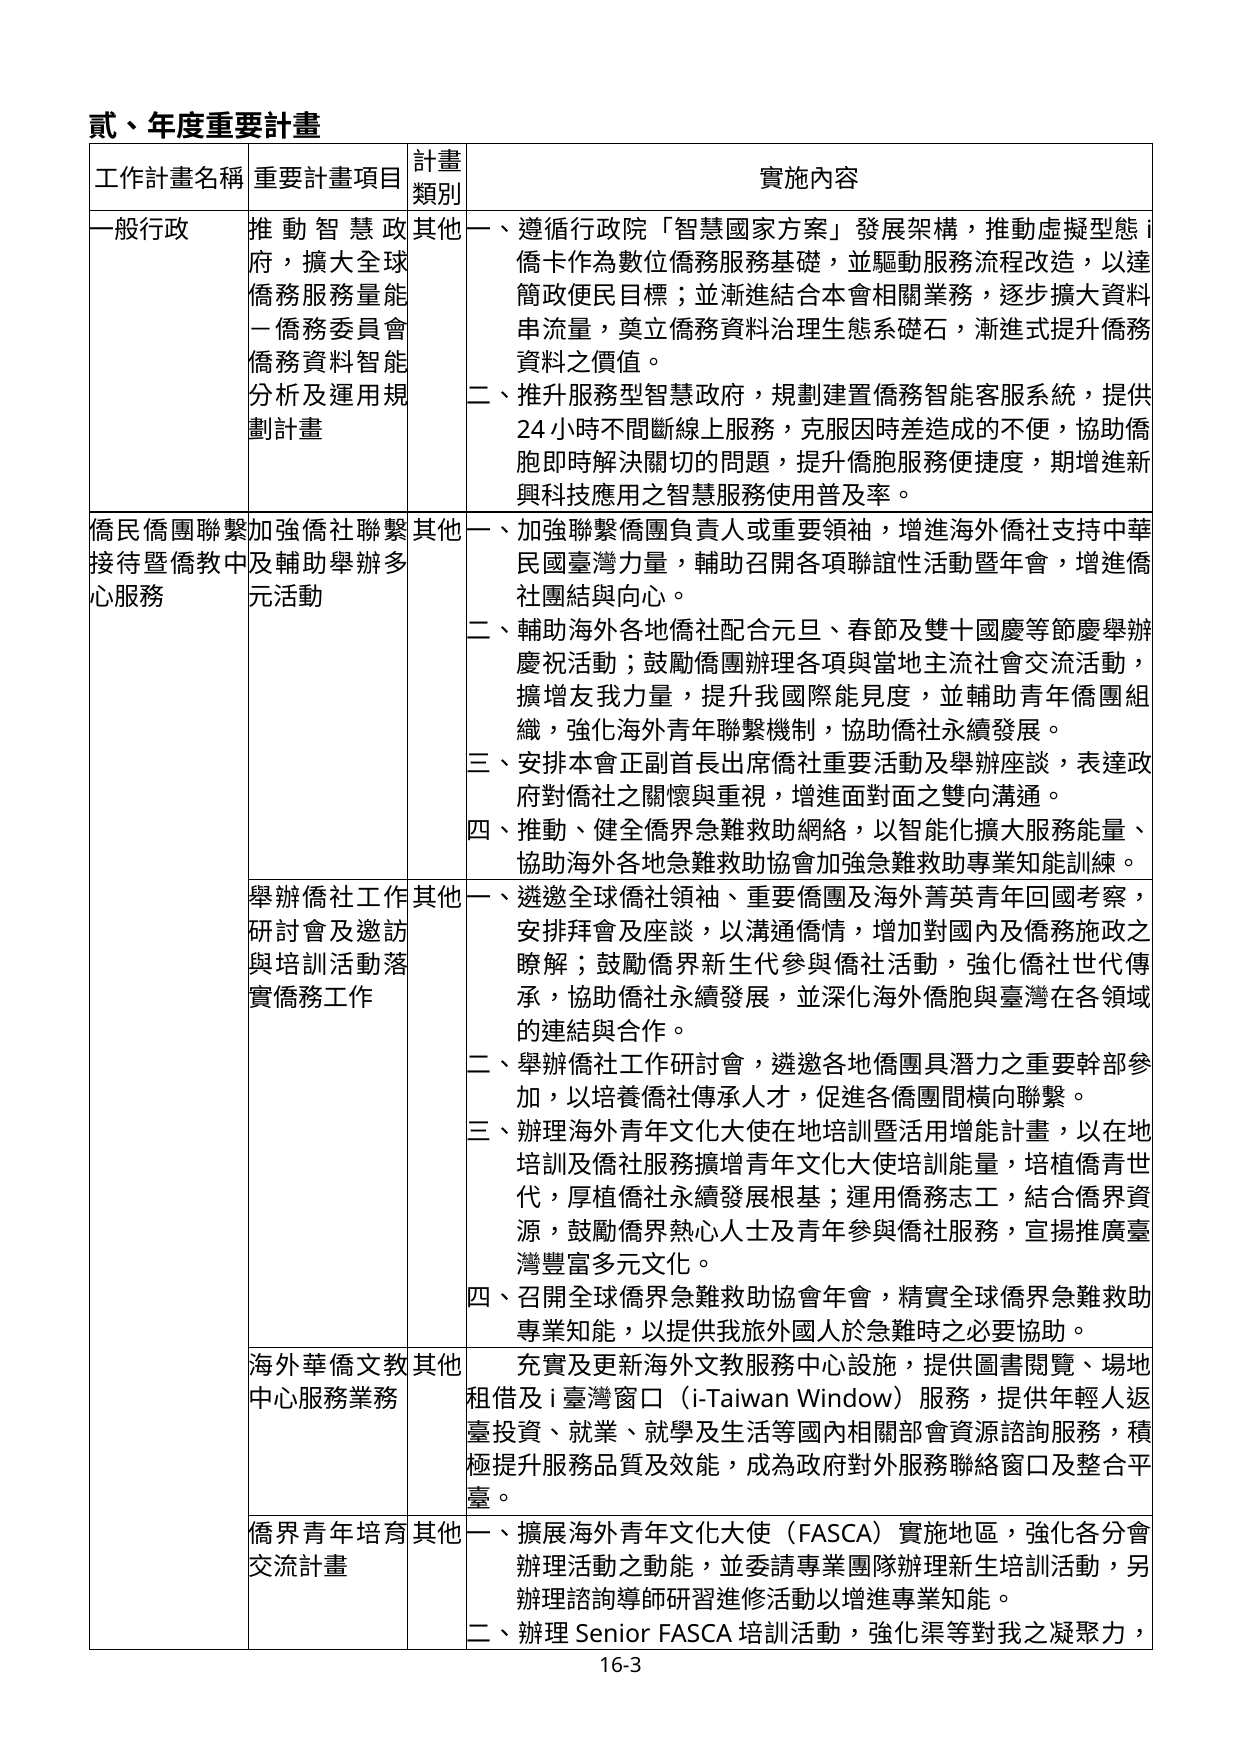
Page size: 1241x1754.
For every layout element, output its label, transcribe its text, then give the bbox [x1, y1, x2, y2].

table_cell 一、遵循行政院「智慧國家方案」發展架構，推動虛擬型態i僑卡作為數位僑務服務基礎，並驅動服務流程改造，以達簡政便民目標；並漸進結合本會相關業務，逐步擴大資料串流量，奠立僑務資料治理生態系礎石，漸進式提升僑務資料之價值。 二、推升服務型智慧政府，規劃建置僑務智能客服系統，提供24小時不間斷線上服務，克服因時差造成的不便，協助僑胞即時解決關切的問題，提升僑胞服務便捷度，期增進新興科技應用之智慧服務使用普及率。 [467, 211, 1152, 511]
table_cell 僑界青年培育交流計畫 [249, 1516, 407, 1649]
table_cell 推動智慧政府，擴大全球僑務服務量能－僑務委員會僑務資料智能分析及運用規劃計畫 [249, 211, 407, 511]
table_cell 其他 [408, 880, 466, 1347]
table_cell 其他 [408, 1348, 466, 1514]
table_cell 海外華僑文教中心服務業務 [249, 1348, 407, 1514]
table_cell 充實及更新海外文教服務中心設施，提供圖書閱覽、場地租借及i臺灣窗口（i-Taiwan Window）服務，提供年輕人返臺投資、就業、就學及生活等國內相關部會資源諮詢服務，積極提升服務品質及效能，成為政府對外服務聯絡窗口及整合平臺。 [467, 1348, 1152, 1514]
table_header 重要計畫項目 [249, 144, 407, 210]
table_header 實施內容 [467, 144, 1152, 210]
table_cell 一般行政 [90, 211, 248, 511]
table_cell 僑民僑團聯繫接待暨僑教中心服務 [90, 513, 248, 1649]
text 貳、年度重要計畫 [88, 109, 1152, 143]
table_cell 一、加強聯繫僑團負責人或重要領袖，增進海外僑社支持中華民國臺灣力量，輔助召開各項聯誼性活動暨年會，增進僑社團結與向心。 二、輔助海外各地僑社配合元旦、春節及雙十國慶等節慶舉辦慶祝活動；鼓勵僑團辦理各項與當地主流社會交流活動，擴增友我力量，提升我國際能見度，並輔助青年僑團組織，強化海外青年聯繫機制，協助僑社永續發展。 三、安排本會正副首長出席僑社重要活動及舉辦座談，表達政府對僑社之關懷與重視，增進面對面之雙向溝通。 四、推動、健全僑界急難救助網絡，以智能化擴大服務能量、協助海外各地急難救助協會加強急難救助專業知能訓練。 [467, 513, 1152, 879]
table_cell 一、擴展海外青年文化大使（FASCA）實施地區，強化各分會辦理活動之動能，並委請專業團隊辦理新生培訓活動，另辦理諮詢導師研習進修活動以增進專業知能。 二、辦理Senior FASCA培訓活動，強化渠等對我之凝聚力， [467, 1516, 1152, 1649]
table_cell 一、遴邀全球僑社領袖、重要僑團及海外菁英青年回國考察，安排拜會及座談，以溝通僑情，增加對國內及僑務施政之瞭解；鼓勵僑界新生代參與僑社活動，強化僑社世代傳承，協助僑社永續發展，並深化海外僑胞與臺灣在各領域的連結與合作。 二、舉辦僑社工作研討會，遴邀各地僑團具潛力之重要幹部參加，以培養僑社傳承人才，促進各僑團間橫向聯繫。 三、辦理海外青年文化大使在地培訓暨活用增能計畫，以在地培訓及僑社服務擴增青年文化大使培訓能量，培植僑青世代，厚植僑社永續發展根基；運用僑務志工，結合僑界資源，鼓勵僑界熱心人士及青年參與僑社服務，宣揚推廣臺灣豐富多元文化。 四、召開全球僑界急難救助協會年會，精實全球僑界急難救助專業知能，以提供我旅外國人於急難時之必要協助。 [467, 880, 1152, 1347]
table_header 工作計畫名稱 [90, 144, 248, 210]
table_cell 加強僑社聯繫及輔助舉辦多元活動 [249, 513, 407, 879]
table_cell 其他 [408, 513, 466, 879]
table_cell 其他 [408, 1516, 466, 1649]
table_header 計畫類別 [408, 144, 466, 210]
table_cell 舉辦僑社工作研討會及邀訪與培訓活動落實僑務工作 [249, 880, 407, 1347]
table_cell 其他 [408, 211, 466, 511]
